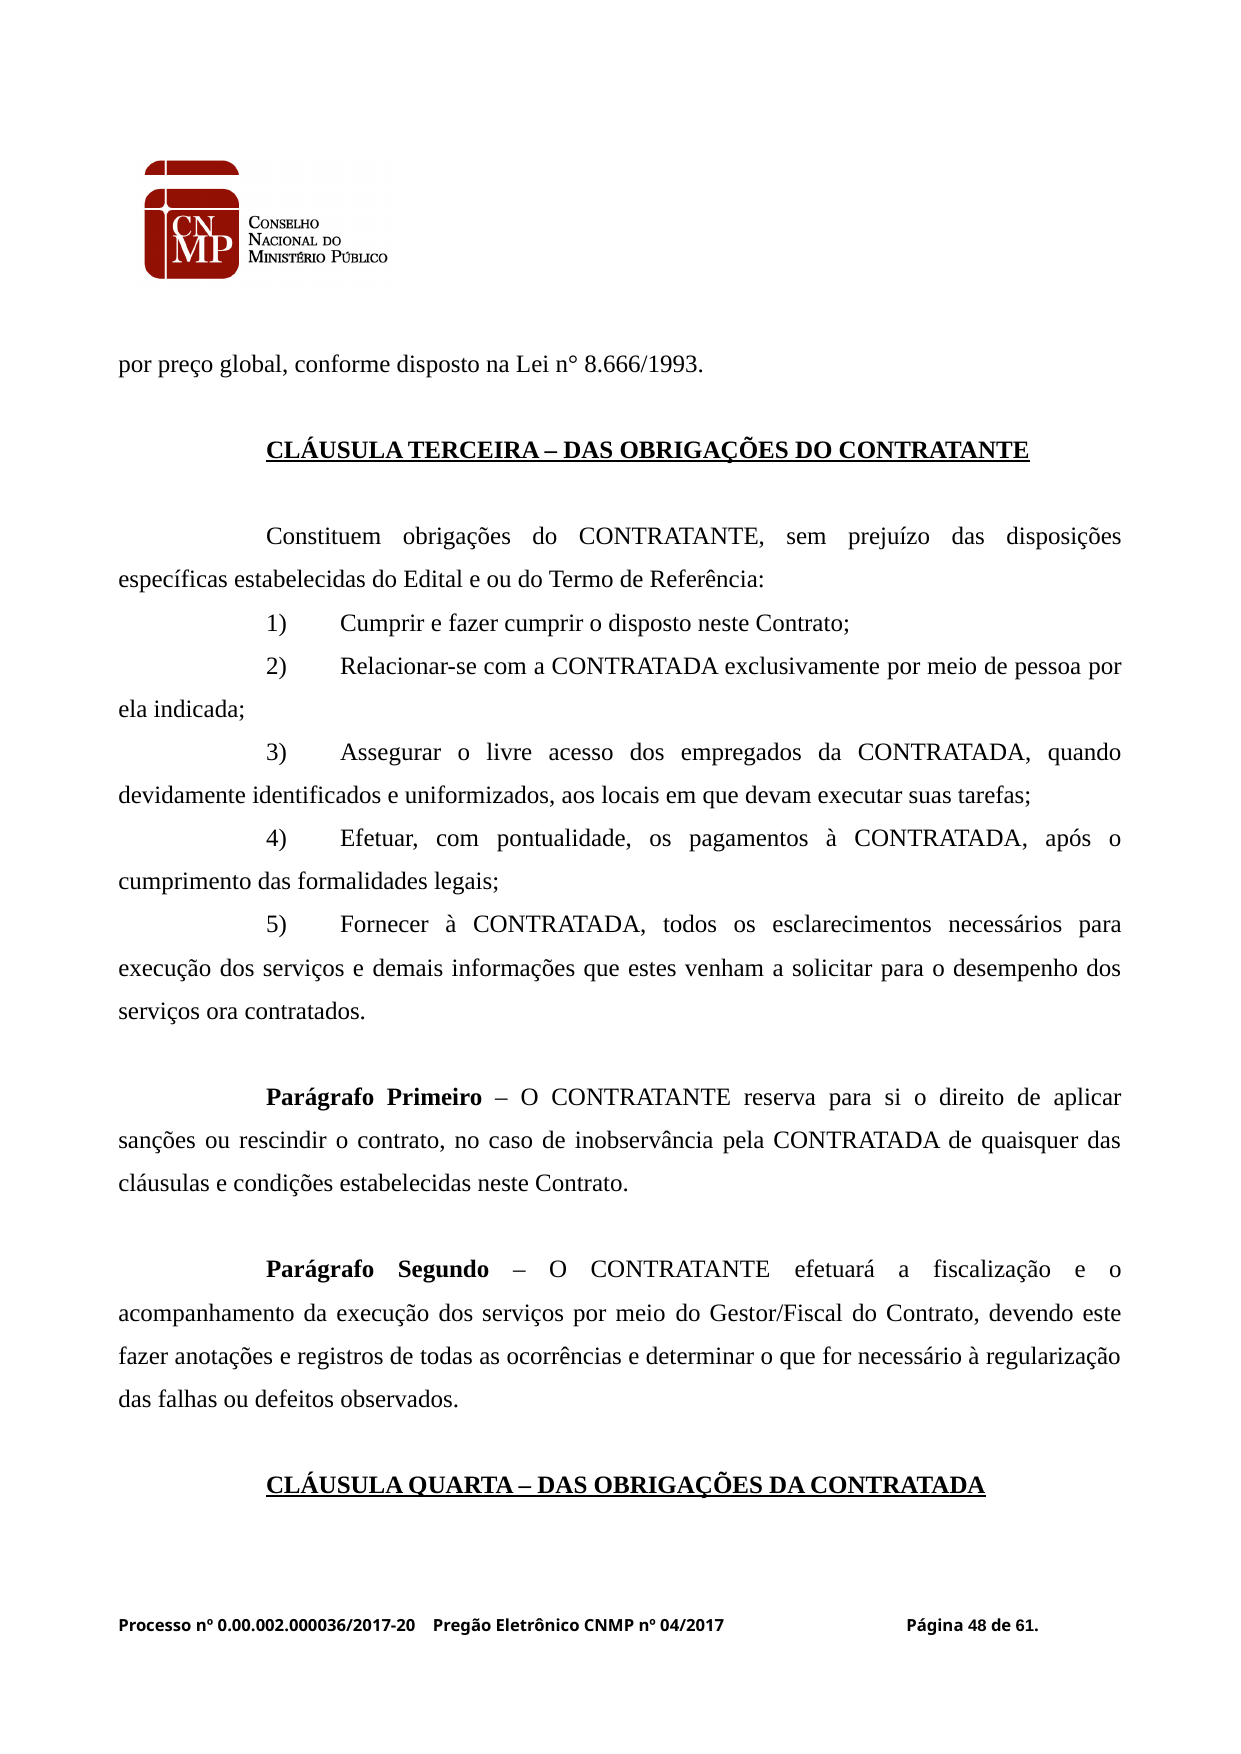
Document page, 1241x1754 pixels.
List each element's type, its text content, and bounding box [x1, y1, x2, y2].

picture [128, 146, 398, 293]
text por preço global, conforme disposto na Lei n° 8.666/1993. [118, 349, 1122, 378]
text Parágrafo Primeiro – O CONTRATANTE reserva para si o direito de aplicar sanções ou rescindir o contrato, no caso de inobservância pela CONTRATADA de quaisquer das cláusulas e condições estabelecidas neste Contrato. [118, 1082, 1122, 1197]
text Constituem obrigações do CONTRATANTE, sem prejuízo das disposições específicas estabelecidas do Edital e ou do Termo de Referência: [118, 521, 1122, 593]
list Assegurar o livre acesso dos empregados da CONTRATADA, quando devidamente identificados e uniformizados, aos locais em que devam executar suas tarefas; [118, 737, 1122, 809]
text CLÁUSULA QUARTA – DAS OBRIGAÇÕES DA CONTRATADA [118, 1470, 1122, 1499]
list Fornecer à CONTRATADA, todos os esclarecimentos necessários para execução dos serviços e demais informações que estes venham a solicitar para o desempenho dos serviços ora contratados. [118, 909, 1122, 1024]
text CLÁUSULA TERCEIRA – DAS OBRIGAÇÕES DO CONTRATANTE [118, 435, 1122, 464]
list Cumprir e fazer cumprir o disposto neste Contrato; [118, 608, 1122, 636]
list Efetuar, com pontualidade, os pagamentos à CONTRATADA, após o cumprimento das formalidades legais; [118, 823, 1122, 895]
text Parágrafo Segundo – O CONTRATANTE efetuará a fiscalização e o acompanhamento da execução dos serviços por meio do Gestor/Fiscal do Contrato, devendo este fazer anotações e registros de todas as ocorrências e determinar o que for necessário à regularização das falhas ou defeitos observados. [118, 1254, 1122, 1413]
list Relacionar-se com a CONTRATADA exclusivamente por meio de pessoa por ela indicada; [118, 651, 1122, 723]
